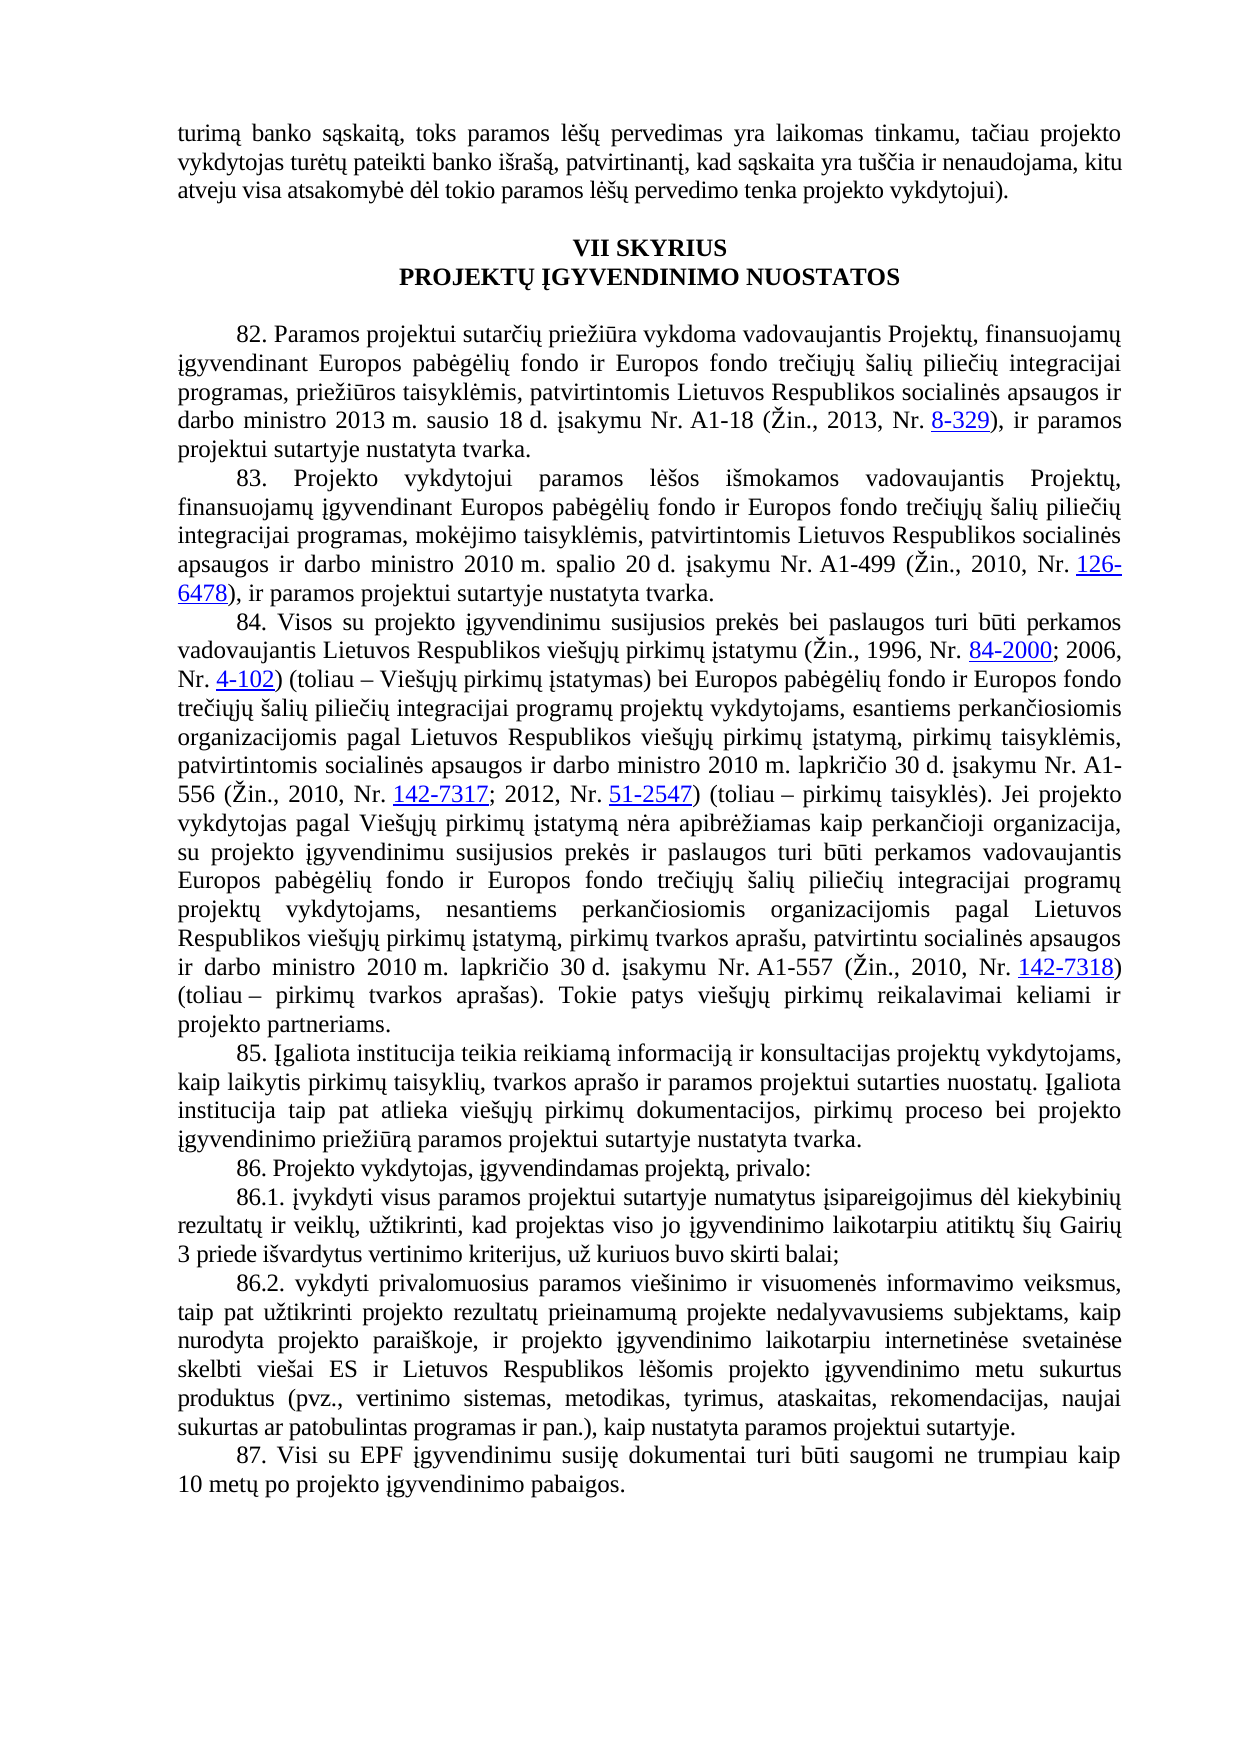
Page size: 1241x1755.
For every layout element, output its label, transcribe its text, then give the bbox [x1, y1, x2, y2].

text PROJEKTŲ ĮGYVENDINIMo nuostatos [177, 262, 1122, 291]
text ViI SKYRIUS [177, 233, 1122, 262]
text 82. Paramos projektui sutarčių priežiūra vykdoma vadovaujantis Projektų, finansuojamų įgyvendinant Europos pabėgėlių fondo ir Europos fondo trečiųjų šalių piliečių integracijai programas, priežiūros taisyklėmis, patvirtintomis Lietuvos Respublikos socialinės apsaugos ir darbo ministro 2013 m. sausio 18 d. įsakymu Nr. A1-18 (Žin., 2013, Nr. 8-329), ir paramos projektui sutartyje nustatyta tvarka. [177, 319, 1122, 463]
text turimą banko sąskaitą, toks paramos lėšų pervedimas yra laikomas tinkamu, tačiau projekto vykdytojas turėtų pateikti banko išrašą, patvirtinantį, kad sąskaita yra tuščia ir nenaudojama, kitu atveju visa atsakomybė dėl tokio paramos lėšų pervedimo tenka projekto vykdytojui). [177, 118, 1122, 204]
text 86. Projekto vykdytojas, įgyvendindamas projektą, privalo: [177, 1153, 1122, 1182]
text 86.1. įvykdyti visus paramos projektui sutartyje numatytus įsipareigojimus dėl kiekybinių rezultatų ir veiklų, užtikrinti, kad projektas viso jo įgyvendinimo laikotarpiu atitiktų šių Gairių 3 priede išvardytus vertinimo kriterijus, už kuriuos buvo skirti balai; [177, 1182, 1122, 1268]
text 84. Visos su projekto įgyvendinimu susijusios prekės bei paslaugos turi būti perkamos vadovaujantis Lietuvos Respublikos viešųjų pirkimų įstatymu (Žin., 1996, Nr. 84-2000; 2006, Nr. 4-102) (toliau – Viešųjų pirkimų įstatymas) bei Europos pabėgėlių fondo ir Europos fondo trečiųjų šalių piliečių integracijai programų projektų vykdytojams, esantiems perkančiosiomis organizacijomis pagal Lietuvos Respublikos viešųjų pirkimų įstatymą, pirkimų taisyklėmis, patvirtintomis socialinės apsaugos ir darbo ministro 2010 m. lapkričio 30 d. įsakymu Nr. A1-556 (Žin., 2010, Nr. 142-7317; 2012, Nr. 51-2547) (toliau – pirkimų taisyklės). Jei projekto vykdytojas pagal Viešųjų pirkimų įstatymą nėra apibrėžiamas kaip perkančioji organizacija, su projekto įgyvendinimu susijusios prekės ir paslaugos turi būti perkamos vadovaujantis Europos pabėgėlių fondo ir Europos fondo trečiųjų šalių piliečių integracijai programų projektų vykdytojams, nesantiems perkančiosiomis organizacijomis pagal Lietuvos Respublikos viešųjų pirkimų įstatymą, pirkimų tvarkos aprašu, patvirtintu socialinės apsaugos ir darbo ministro 2010 m. lapkričio 30 d. įsakymu Nr. A1-557 (Žin., 2010, Nr. 142-7318) (toliau – pirkimų tvarkos aprašas). Tokie patys viešųjų pirkimų reikalavimai keliami ir projekto partneriams. [177, 607, 1122, 1038]
text 85. Įgaliota institucija teikia reikiamą informaciją ir konsultacijas projektų vykdytojams, kaip laikytis pirkimų taisyklių, tvarkos aprašo ir paramos projektui sutarties nuostatų. Įgaliota institucija taip pat atlieka viešųjų pirkimų dokumentacijos, pirkimų proceso bei projekto įgyvendinimo priežiūrą paramos projektui sutartyje nustatyta tvarka. [177, 1038, 1122, 1153]
text 86.2. vykdyti privalomuosius paramos viešinimo ir visuomenės informavimo veiksmus, taip pat užtikrinti projekto rezultatų prieinamumą projekte nedalyvavusiems subjektams, kaip nurodyta projekto paraiškoje, ir projekto įgyvendinimo laikotarpiu internetinėse svetainėse skelbti viešai ES ir Lietuvos Respublikos lėšomis projekto įgyvendinimo metu sukurtus produktus (pvz., vertinimo sistemas, metodikas, tyrimus, ataskaitas, rekomendacijas, naujai sukurtas ar patobulintas programas ir pan.), kaip nustatyta paramos projektui sutartyje. [177, 1268, 1122, 1441]
text 83. Projekto vykdytojui paramos lėšos išmokamos vadovaujantis Projektų, finansuojamų įgyvendinant Europos pabėgėlių fondo ir Europos fondo trečiųjų šalių piliečių integracijai programas, mokėjimo taisyklėmis, patvirtintomis Lietuvos Respublikos socialinės apsaugos ir darbo ministro 2010 m. spalio 20 d. įsakymu Nr. A1-499 (Žin., 2010, Nr. 126-6478), ir paramos projektui sutartyje nustatyta tvarka. [177, 463, 1122, 607]
text 87. Visi su EPF įgyvendinimu susiję dokumentai turi būti saugomi ne trumpiau kaip 10 metų po projekto įgyvendinimo pabaigos. [177, 1441, 1122, 1498]
